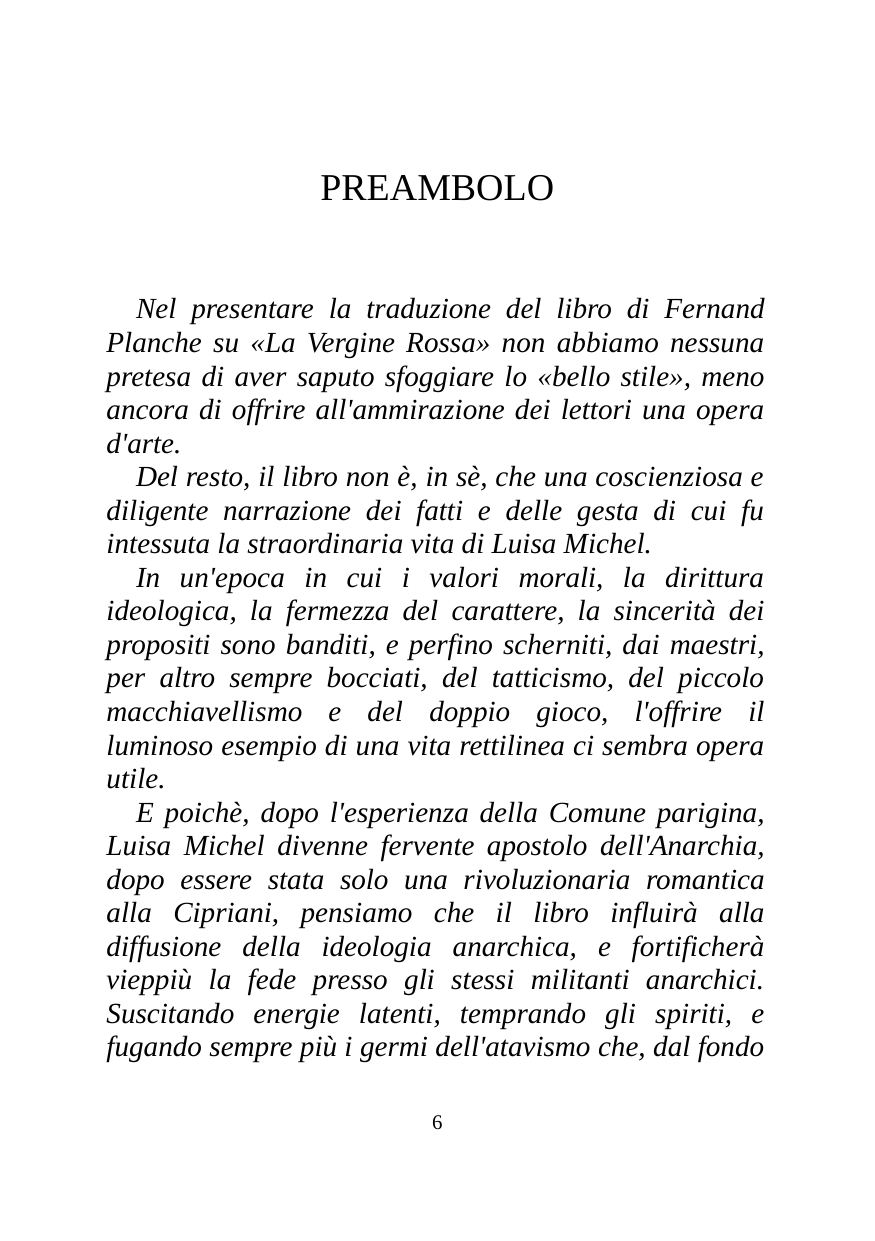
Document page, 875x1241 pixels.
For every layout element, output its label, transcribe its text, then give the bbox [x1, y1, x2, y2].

text In un'epoca in cui i valori morali, la dirittura ideologica, la fermezza del carattere, la sincerità dei propositi sono banditi, e perfino scherniti, dai maestri, per altro sempre bocciati, del tatticismo, del piccolo macchiavellismo e del doppio gioco, l'offrire il luminoso esempio di una vita rettilinea ci sembra opera utile. [106, 560, 768, 795]
text Nel presentare la traduzione del libro di Fernand Planche su «La Vergine Rossa» non abbiamo nessuna pretesa di aver saputo sfoggiare lo «bello stile», meno ancora di offrire all'ammirazione dei lettori una opera d'arte. [106, 292, 768, 459]
text E poichè, dopo l'esperienza della Comune parigina, Luisa Michel divenne fervente apostolo dell'Anarchia, dopo essere stata solo una rivoluzionaria romantica alla Cipriani, pensiamo che il libro influirà alla diffusione della ideologia anarchica, e fortificherà vieppiù la fede presso gli stessi militanti anarchici. Suscitando energie latenti, temprando gli spiriti, e fugando sempre più i germi dell'atavismo che, dal fondo [106, 795, 768, 1063]
subtitle PREAMBOLO [106, 165, 768, 209]
text Del resto, il libro non è, in sè, che una coscienziosa e diligente narrazione dei fatti e delle gesta di cui fu intessuta la straordinaria vita di Luisa Michel. [106, 459, 768, 560]
